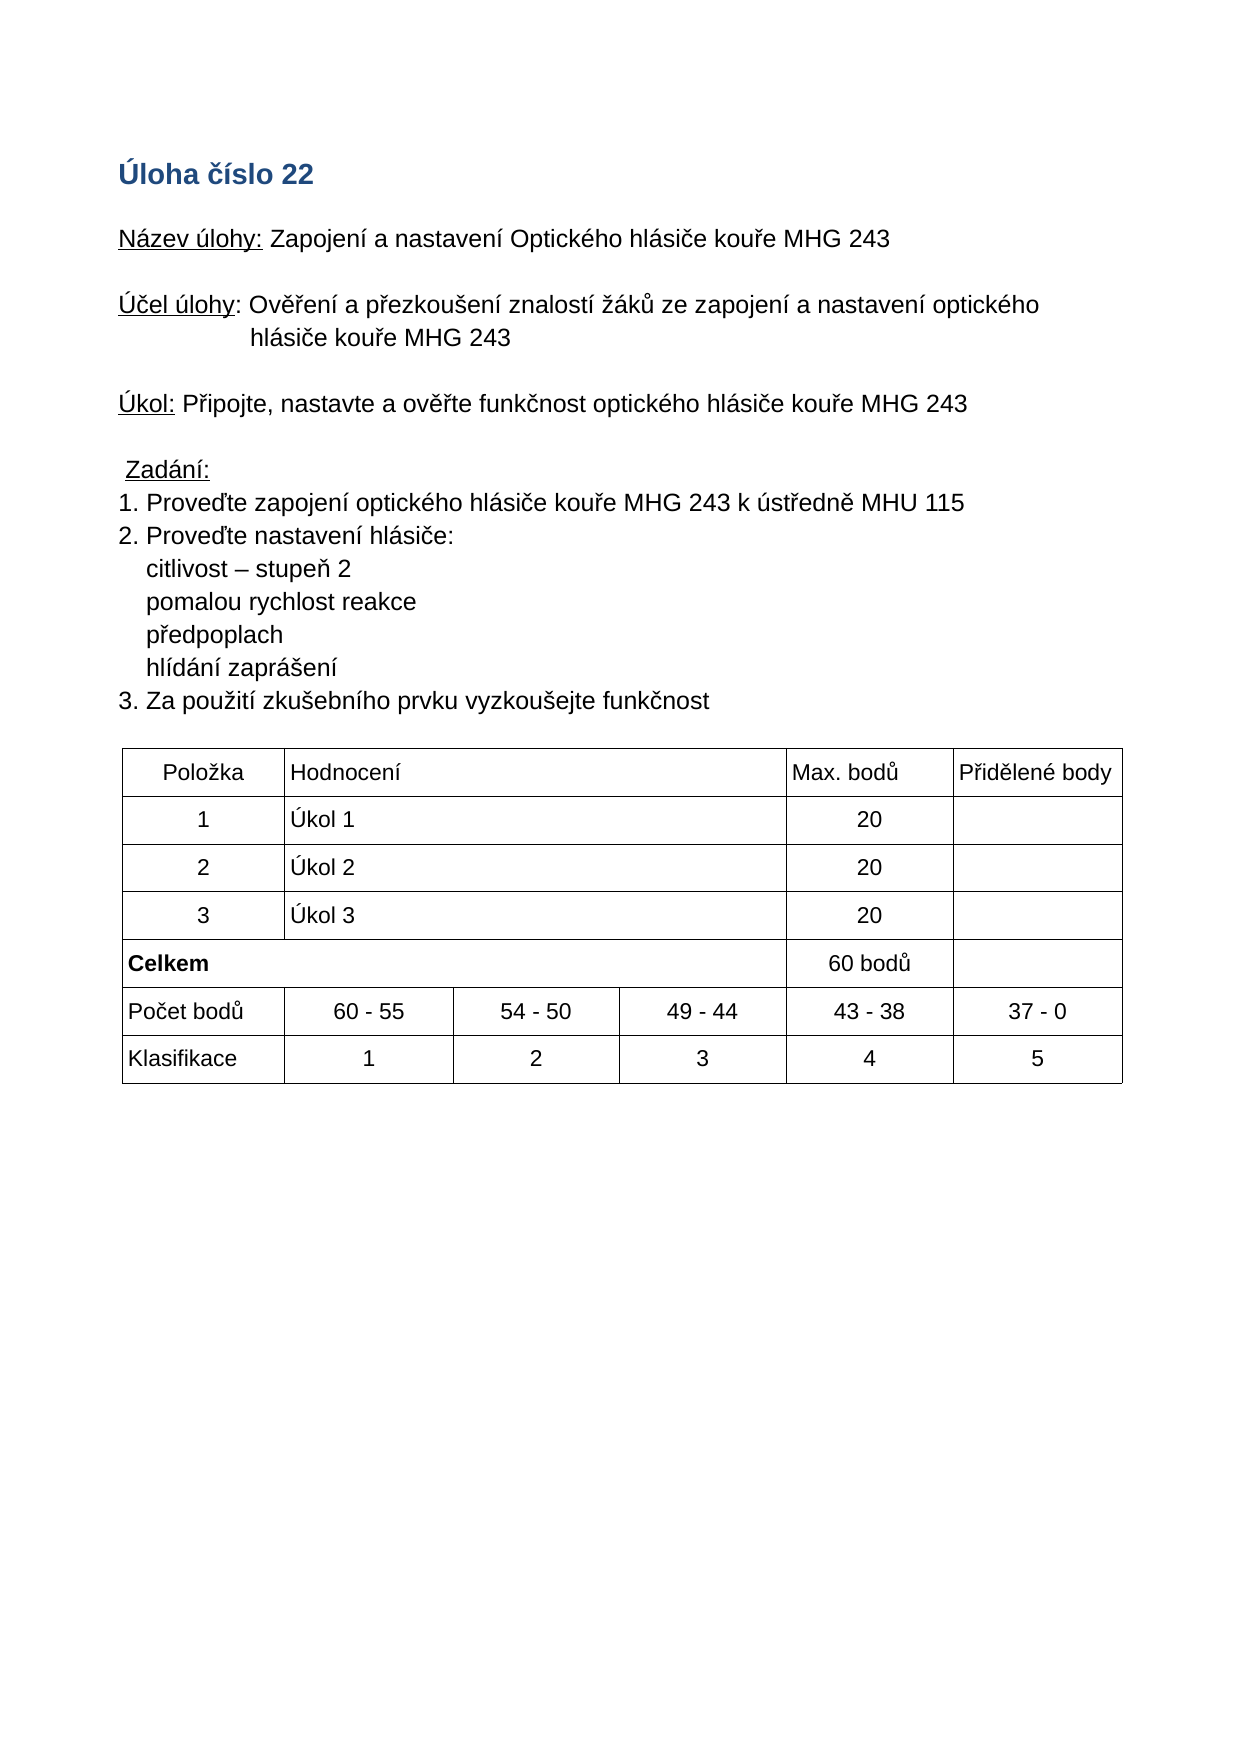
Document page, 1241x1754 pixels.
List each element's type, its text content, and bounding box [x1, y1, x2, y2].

table_cell [954, 797, 1122, 843]
text pomalou rychlost reakce [118, 587, 1122, 616]
text Úloha číslo 22 [118, 157, 1120, 190]
table_cell 54 - 50 [454, 988, 619, 1035]
text hlásiče kouře MHG 243 [118, 323, 1122, 352]
text Úkol: Připojte, nastavte a ověřte funkčnost optického hlásiče kouře MHG 243 [118, 389, 1122, 418]
table_cell 3 [620, 1036, 786, 1082]
table_cell 2 [454, 1036, 619, 1082]
table_cell 20 [787, 845, 953, 891]
table_cell 43 - 38 [787, 988, 953, 1035]
text předpoplach [118, 620, 1122, 649]
table_cell 1 [285, 1036, 453, 1082]
table_cell [954, 845, 1122, 891]
table_cell Celkem [123, 940, 786, 987]
text citlivost – stupeň 2 [118, 554, 1122, 583]
table_cell Úkol 1 [285, 797, 786, 843]
text Název úlohy: Zapojení a nastavení Optického hlásiče kouře MHG 243 [118, 224, 1122, 252]
table_cell [954, 940, 1122, 987]
table_cell Klasifikace [123, 1036, 284, 1082]
text 1. Proveďte zapojení optického hlásiče kouře MHG 243 k ústředně MHU 115 [118, 488, 1122, 517]
text Zadání: [118, 455, 1122, 484]
table_cell 5 [954, 1036, 1122, 1082]
table_header Max. bodů [787, 749, 953, 796]
table_cell 60 bodů [787, 940, 953, 987]
table_cell 2 [123, 845, 284, 891]
table_cell 60 - 55 [285, 988, 453, 1035]
table_cell Úkol 3 [285, 892, 786, 939]
table_header Hodnocení [285, 749, 786, 796]
table_cell [954, 892, 1122, 939]
table_header Položka [123, 749, 284, 796]
table_cell 20 [787, 797, 953, 843]
text 2. Proveďte nastavení hlásiče: [118, 521, 1122, 550]
table_cell Úkol 2 [285, 845, 786, 891]
table_cell Počet bodů [123, 988, 284, 1035]
table_cell 37 - 0 [954, 988, 1122, 1035]
table_header Přidělené body [954, 749, 1122, 796]
table_cell 1 [123, 797, 284, 843]
text hlídání zaprášení [118, 653, 1122, 682]
table_cell 3 [123, 892, 284, 939]
table_cell 4 [787, 1036, 953, 1082]
text 3. Za použití zkušebního prvku vyzkoušejte funkčnost [118, 686, 1122, 715]
table_cell 49 - 44 [620, 988, 786, 1035]
text Účel úlohy: Ověření a přezkoušení znalostí žáků ze zapojení a nastavení optického [118, 290, 1122, 318]
table_cell 20 [787, 892, 953, 939]
